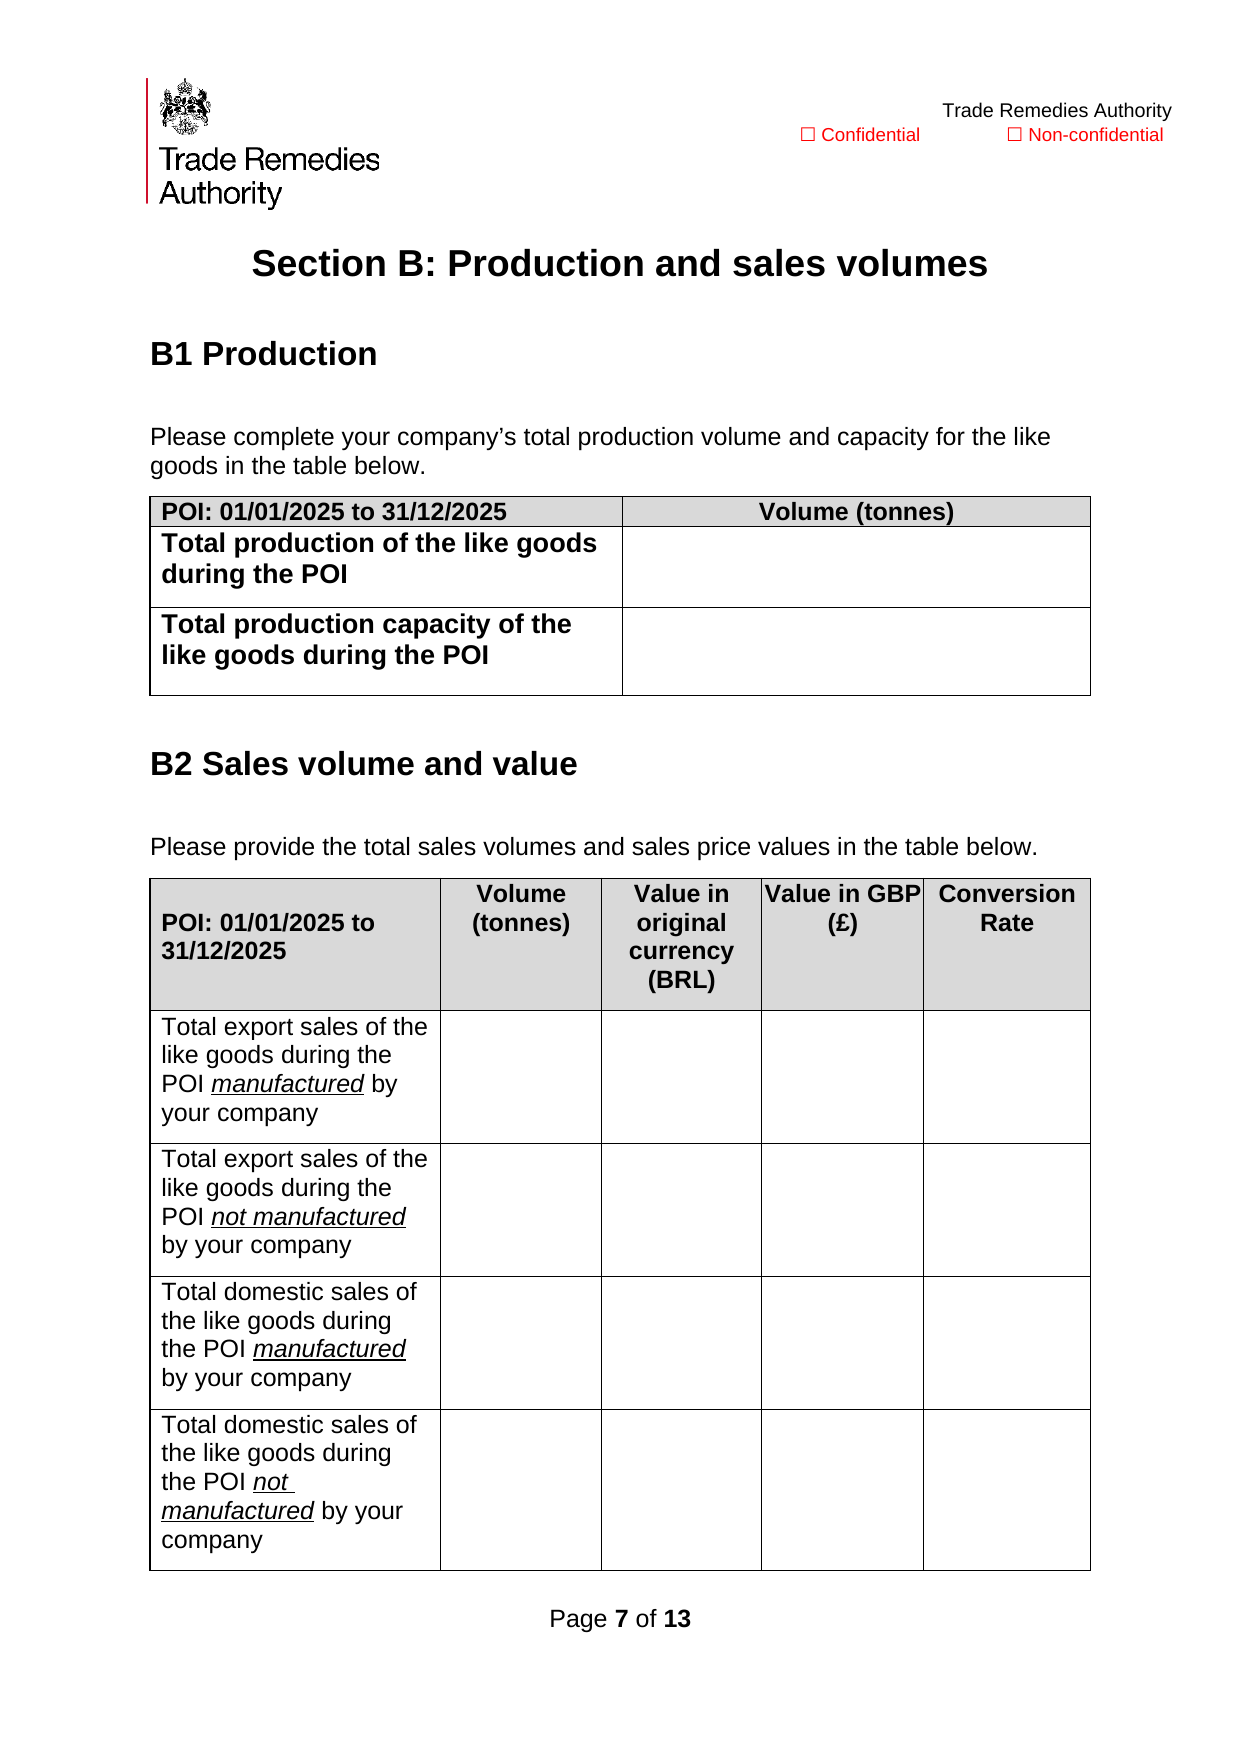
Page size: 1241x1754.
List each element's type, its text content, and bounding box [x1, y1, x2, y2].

text Please provide the total sales volumes and sales price values in the table below. [150, 832, 1090, 861]
table_cell [441, 1011, 601, 1143]
table_cell [441, 1277, 601, 1408]
table_cell [623, 527, 1090, 607]
table_cell Total production capacity of the like goods during the POI [151, 608, 622, 695]
subtitle B2 Sales volume and value [150, 744, 1090, 783]
table_cell [924, 1410, 1090, 1570]
table_cell [762, 1011, 923, 1143]
table_header Conversion Rate [924, 879, 1090, 1010]
table_cell [602, 1144, 761, 1276]
subtitle B1 Production [150, 334, 1090, 373]
table_header POI: 01/01/2025 to 31/12/2025 [151, 879, 440, 1010]
table_cell [762, 1144, 923, 1276]
table_cell [924, 1277, 1090, 1408]
table_cell [762, 1277, 923, 1408]
table_header Volume (tonnes) [623, 497, 1090, 526]
table_cell [441, 1144, 601, 1276]
table_cell [924, 1011, 1090, 1143]
table_cell [441, 1410, 601, 1570]
table_cell [623, 608, 1090, 695]
table_cell [762, 1410, 923, 1570]
table_header Volume (tonnes) [441, 879, 601, 1010]
table_cell [602, 1410, 761, 1570]
table_cell Total domestic sales of the like goods during the POI manufactured by your company [151, 1277, 440, 1408]
table_cell Total production of the like goods during the POI [151, 527, 622, 607]
subtitle Section B: Production and sales volumes [150, 242, 1090, 285]
table_header Value in GBP (£) [762, 879, 923, 1010]
table_cell [602, 1011, 761, 1143]
table_header Value in original currency (BRL) [602, 879, 761, 1010]
text Please complete your company’s total production volume and capacity for the like goods in the table below. [150, 422, 1090, 479]
table_cell Total export sales of the like goods during the POI not manufactured by your company [151, 1144, 440, 1276]
table_cell Total domestic sales of the like goods during the POI not manufactured by your company [151, 1410, 440, 1570]
table_cell [924, 1144, 1090, 1276]
table_cell [602, 1277, 761, 1408]
table_header POI: 01/01/2025 to 31/12/2025 [151, 497, 622, 526]
table_cell Total export sales of the like goods during the POI manufactured by your company [151, 1011, 440, 1143]
